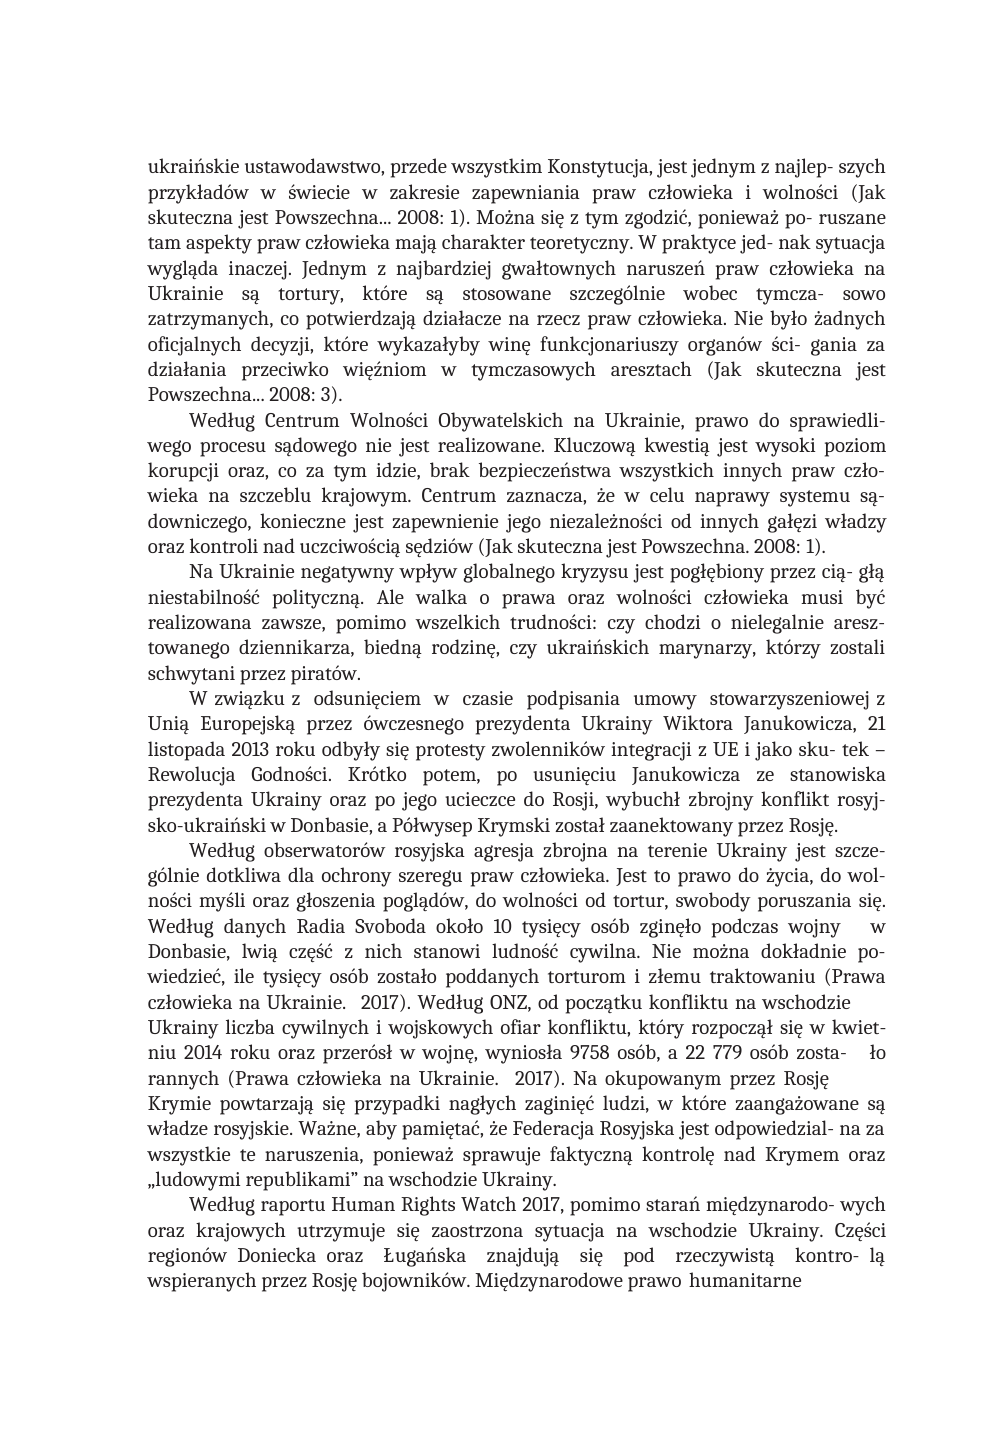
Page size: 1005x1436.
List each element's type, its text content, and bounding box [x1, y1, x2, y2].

text Według Centrum Wolności Obywatelskich na Ukrainie, prawo do sprawiedli- wego procesu sądowego nie jest realizowane. Kluczową kwestią jest wysoki poziom korupcji oraz, co za tym idzie, brak bezpieczeństwa wszystkich innych praw czło- wieka na szczeblu krajowym. Centrum zaznacza, że w celu naprawy systemu są- downiczego, konieczne jest zapewnienie jego niezależności od innych gałęzi władzy oraz kontroli nad uczciwością sędziów (Jak skuteczna jest Powszechna. 2008: 1). [148, 408, 886, 559]
text W związku z odsunięciem w czasie podpisania umowy stowarzyszeniowej z Unią Europejską przez ówczesnego prezydenta Ukrainy Wiktora Janukowicza, 21 listopada 2013 roku odbyły się protesty zwolenników integracji z UE i jako sku- tek – Rewolucja Godności. Krótko potem, po usunięciu Janukowicza ze stanowiska prezydenta Ukrainy oraz po jego ucieczce do Rosji, wybuchł zbrojny konflikt rosyj- sko-ukraiński w Donbasie, a Półwysep Krymski został zaanektowany przez Rosję. [148, 687, 887, 837]
text Krymie powtarzają się przypadki nagłych zaginięć ludzi, w które zaangażowane są władze rosyjskie. Ważne, aby pamiętać, że Federacja Rosyjska jest odpowiedzial- na za wszystkie te naruszenia, ponieważ sprawuje faktyczną kontrolę nad Krymem oraz „ludowymi republikami” na wschodzie Ukrainy. [148, 1092, 886, 1192]
text Ukrainy liczba cywilnych i wojskowych ofiar konfliktu, który rozpoczął się w kwiet- niu 2014 roku oraz przerósł w wojnę, wyniosła 9758 osób, a 22 779 osób zosta- ło rannych (Prawa człowieka na Ukrainie. 2017). Na okupowanym przez Rosję [148, 1016, 887, 1090]
text ukraińskie ustawodawstwo, przede wszystkim Konstytucja, jest jednym z najlep- szych przykładów w świecie w zakresie zapewniania praw człowieka i wolności (Jak skuteczna jest Powszechna... 2008: 1). Można się z tym zgodzić, ponieważ po- ruszane tam aspekty praw człowieka mają charakter teoretyczny. W praktyce jed- nak sytuacja wygląda inaczej. Jednym z najbardziej gwałtownych naruszeń praw człowieka na Ukrainie są tortury, które są stosowane szczególnie wobec tymcza- sowo zatrzymanych, co potwierdzają działacze na rzecz praw człowieka. Nie było żadnych oficjalnych decyzji, które wykazałyby winę funkcjonariuszy organów ści- gania za działania przeciwko więźniom w tymczasowych aresztach (Jak skuteczna jest Powszechna... 2008: 3). [148, 155, 887, 407]
text Według obserwatorów rosyjska agresja zbrojna na terenie Ukrainy jest szcze- gólnie dotkliwa dla ochrony szeregu praw człowieka. Jest to prawo do życia, do wol- ności myśli oraz głoszenia poglądów, do wolności od tortur, swobody poruszania się. Według danych Radia Svoboda około 10 tysięcy osób zginęło podczas wojny w Donbasie, lwią część z nich stanowi ludność cywilna. Nie można dokładnie po- wiedzieć, ile tysięcy osób zostało poddanych torturom i złemu traktowaniu (Prawa człowieka na Ukrainie. 2017). Według ONZ, od początku konfliktu na wschodzie [148, 838, 887, 1014]
text Według raportu Human Rights Watch 2017, pomimo starań międzynarodo- wych oraz krajowych utrzymuje się zaostrzona sytuacja na wschodzie Ukrainy. Części regionów Doniecka oraz Ługańska znajdują się pod rzeczywistą kontro- lą wspieranych przez Rosję bojowników. Międzynarodowe prawo humanitarne [148, 1193, 887, 1293]
text Na Ukrainie negatywny wpływ globalnego kryzysu jest pogłębiony przez cią- głą niestabilność polityczną. Ale walka o prawa oraz wolności człowieka musi być realizowana zawsze, pomimo wszelkich trudności: czy chodzi o nielegalnie aresz- towanego dziennikarza, biedną rodzinę, czy ukraińskich marynarzy, którzy zostali schwytani przez piratów. [148, 560, 886, 685]
